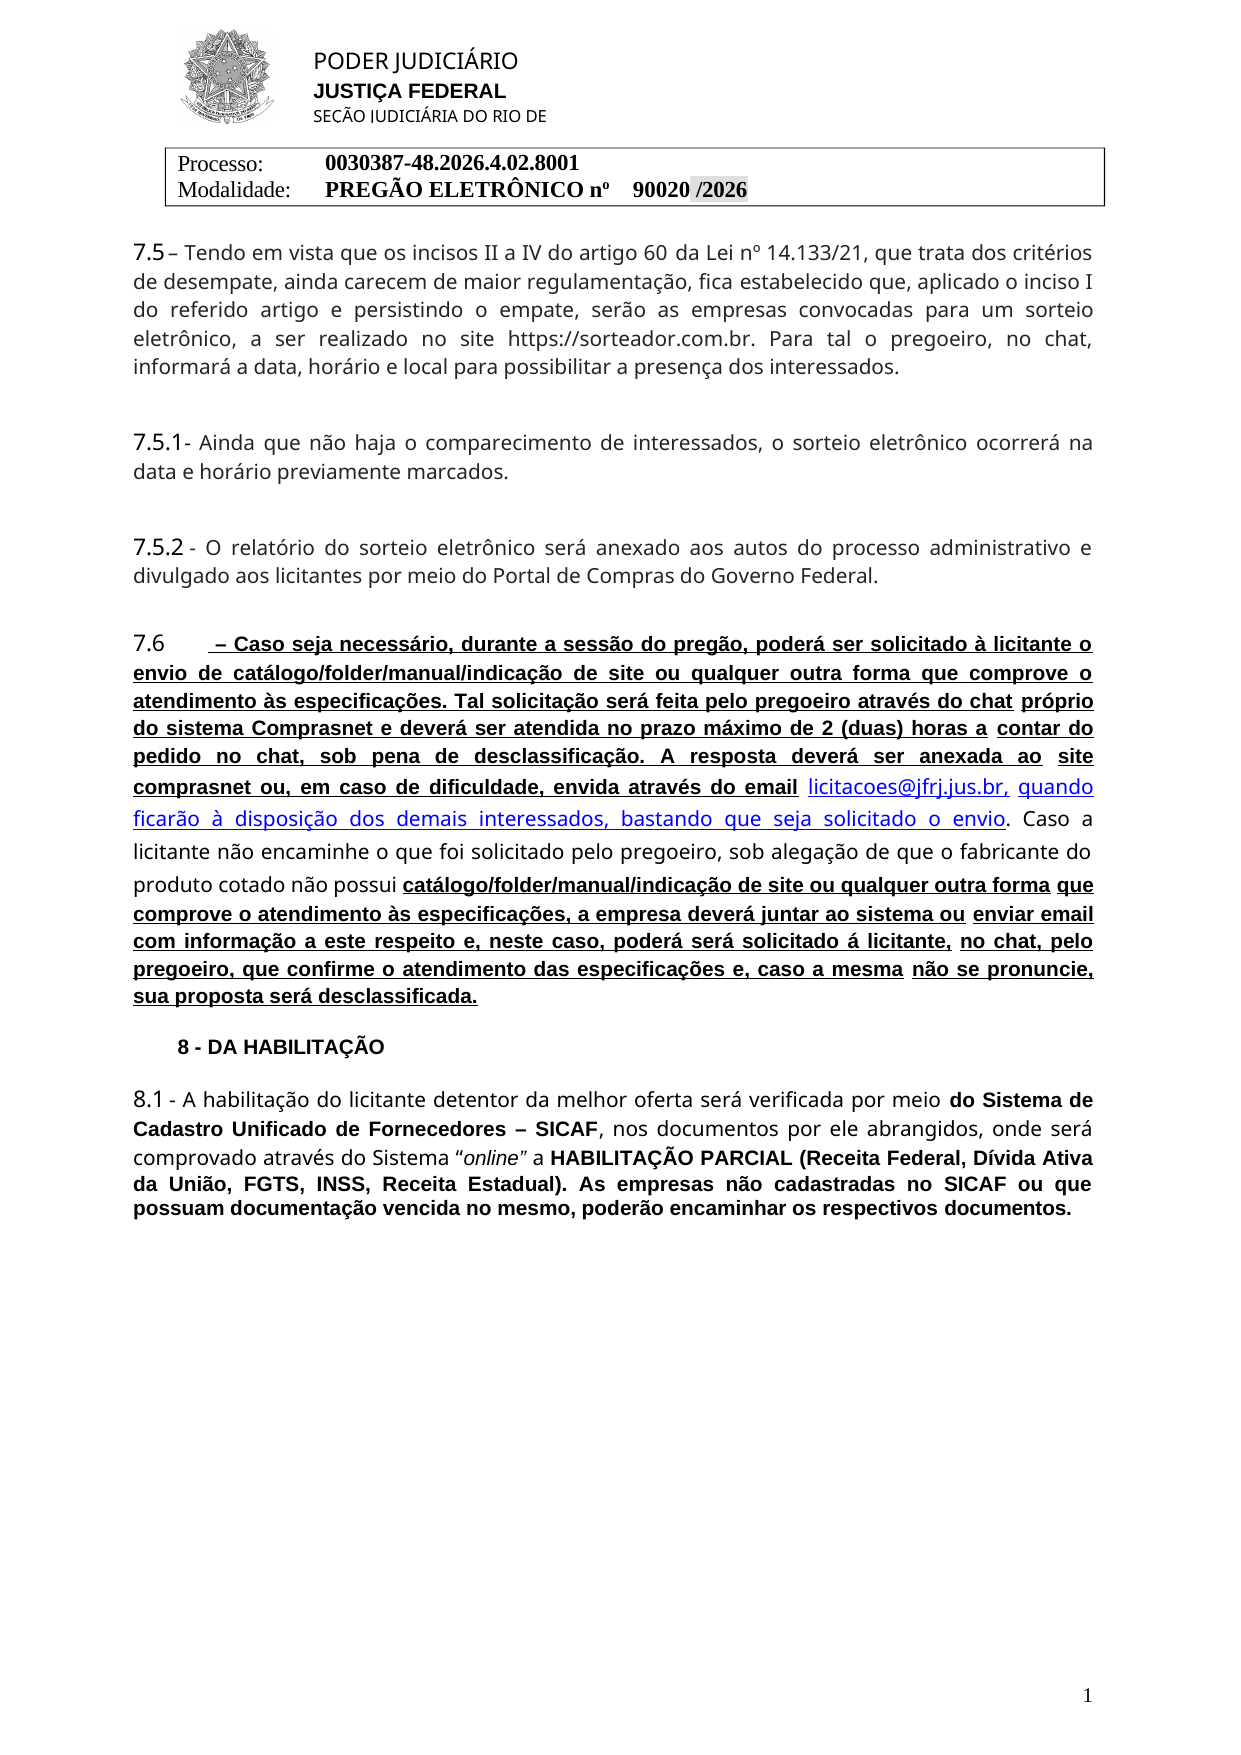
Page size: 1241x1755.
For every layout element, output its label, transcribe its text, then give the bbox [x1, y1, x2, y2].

list - Ainda que não haja o comparecimento de interessados, o sorteio eletrônico ocorrerá na data e horário previamente marcados. [133, 426, 1093, 486]
list – Tendo em vista que os incisos II a IV do artigo 60 da Lei nº 14.133/21, que trata dos critérios de desempate, ainda carecem de maior regulamentação, fica estabelecido que, aplicado o inciso I do referido artigo e persistindo o empate, serão as empresas convocadas para um sorteio eletrônico, a ser realizado no site https://sorteador.com.br. Para tal o pregoeiro, no chat, informará a data, horário e local para possibilitar a presença dos interessados. [133, 236, 1093, 381]
list - O relatório do sorteio eletrônico será anexado aos autos do processo administrativo e divulgado aos licitantes por meio do Portal de Compras do Governo Federal. [133, 530, 1093, 590]
list – Caso seja necessário, durante a sessão do pregão, poderá ser solicitado à licitante o envio de catálogo/folder/manual/indicação de site ou qualquer outra forma que comprove o atendimento às especificações. Tal solicitação será feita pelo pregoeiro através do chat próprio do sistema Comprasnet e deverá ser atendida no prazo máximo de 2 (duas) horas a contar do pedido no chat, sob pena de desclassificação. A resposta deverá ser anexada ao site comprasnet ou, em caso de dificuldade, envida através do email licitacoes@jfrj.jus.br, quando ficarão à disposição dos demais interessados, bastando que seja solicitado o envio. Caso a licitante não encaminhe o que foi solicitado pelo pregoeiro, sob alegação de que o fabricante do produto cotado não possui catálogo/folder/manual/indicação de site ou qualquer outra forma que comprove o atendimento às especificações, a empresa deverá juntar ao sistema ou enviar email com informação a este respeito e, neste caso, poderá será solicitado á licitante, no chat, pelo pregoeiro, que confirme o atendimento das especificações e, caso a mesma não se pronuncie, sua proposta será desclassificada. [133, 626, 1094, 1008]
list - A habilitação do licitante detentor da melhor oferta será verificada por meio do Sistema de Cadastro Unificado de Fornecedores – SICAF, nos documentos por ele abrangidos, onde será comprovado através do Sistema “online” a HABILITAÇÃO PARCIAL (Receita Federal, Dívida Ativa da União, FGTS, INSS, Receita Estadual). As empresas não cadastradas no SICAF ou que possuam documentação vencida no mesmo, poderão encaminhar os respectivos documentos. [133, 1083, 1093, 1219]
list - DA HABILITAÇÃO [177, 1035, 1137, 1059]
